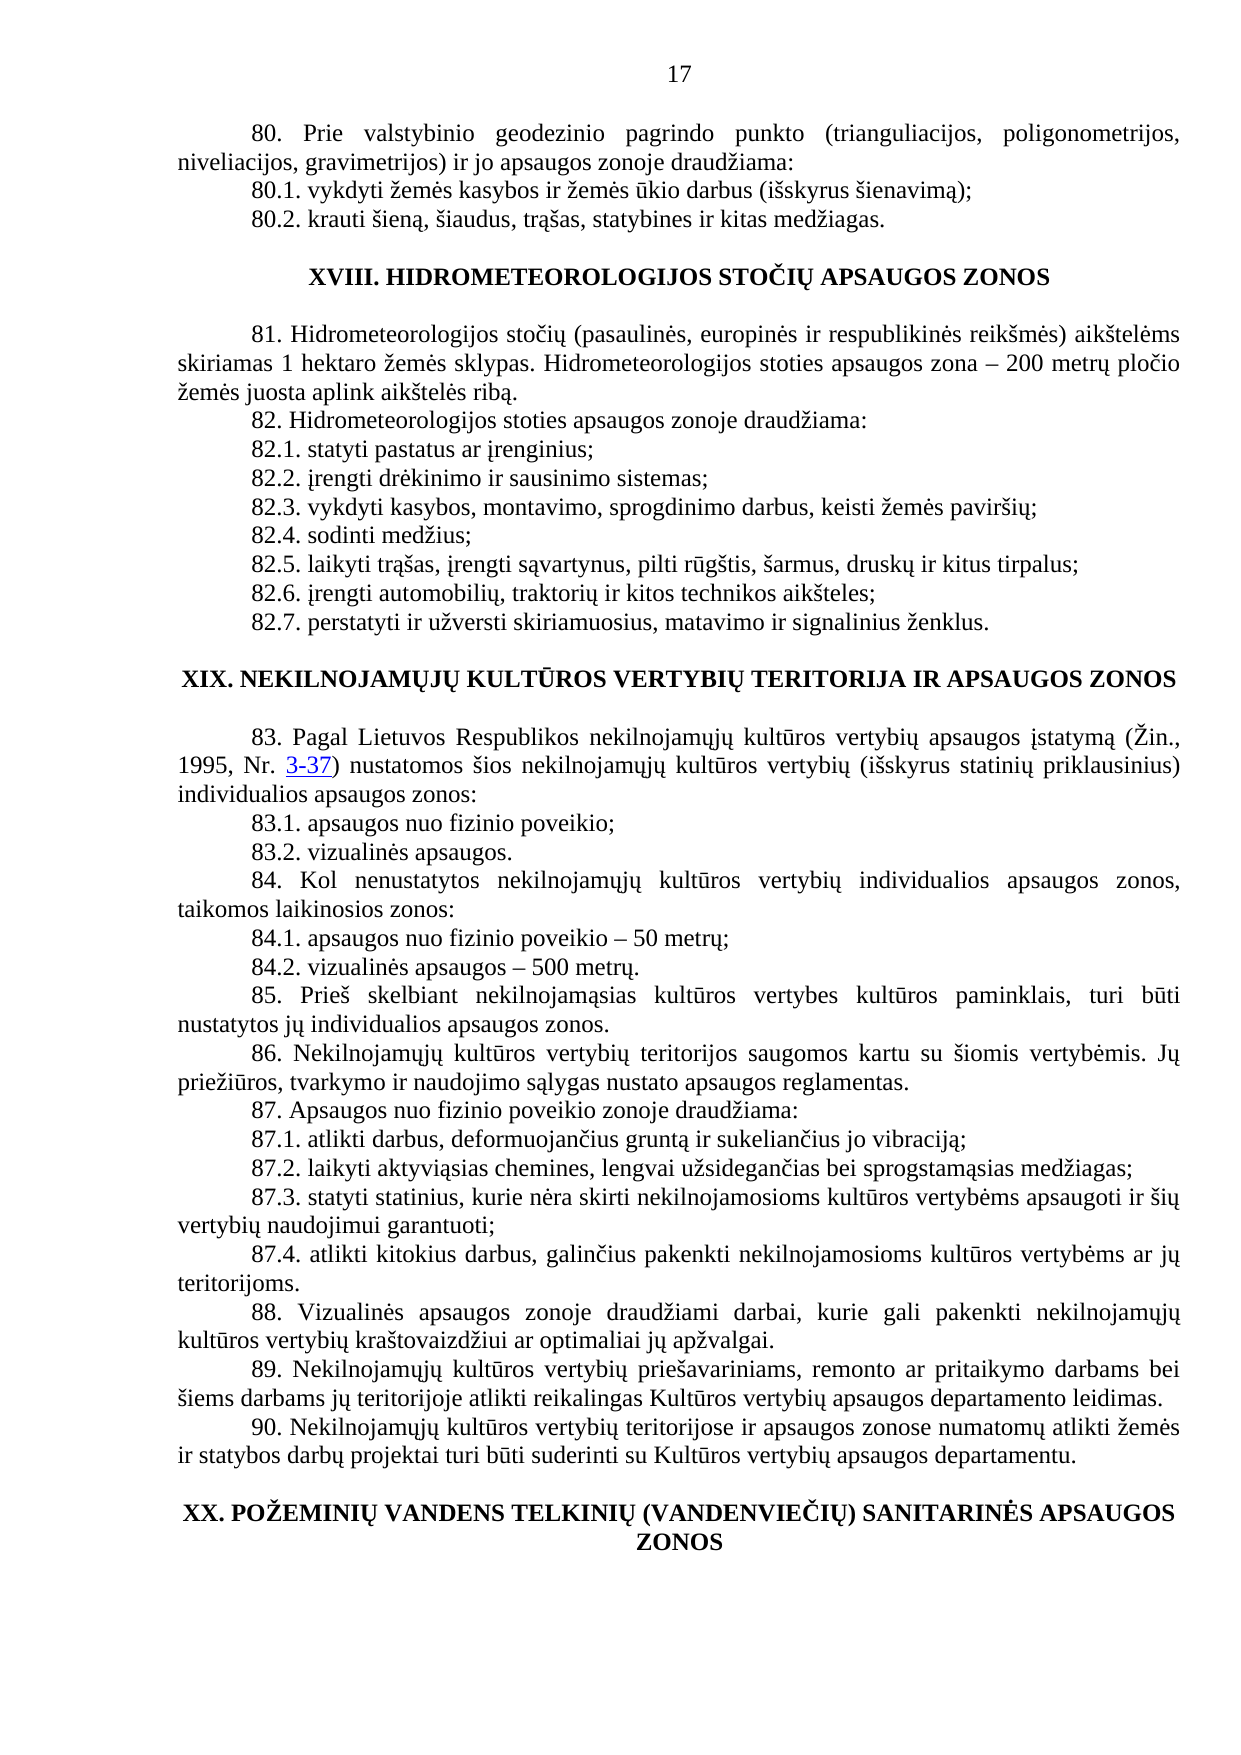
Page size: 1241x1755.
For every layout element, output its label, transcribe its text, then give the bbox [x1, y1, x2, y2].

text XIX. NEKILNOJAMŲJŲ KULTŪROS VERTYBIŲ TERITORIJA IR APSAUGOS ZONOS [177, 664, 1181, 693]
text 80.2. krauti šieną, šiaudus, trąšas, statybines ir kitas medžiagas. [177, 204, 1181, 233]
text 83.2. vizualinės apsaugos. [177, 837, 1181, 866]
text 84.1. apsaugos nuo fizinio poveikio – 50 metrų; [177, 923, 1181, 952]
text 81. Hidrometeorologijos stočių (pasaulinės, europinės ir respublikinės reikšmės) aikštelėms skiriamas 1 hektaro žemės sklypas. Hidrometeorologijos stoties apsaugos zona – 200 metrų pločio žemės juosta aplink aikštelės ribą. [177, 319, 1181, 406]
text 87.1. atlikti darbus, deformuojančius gruntą ir sukeliančius jo vibraciją; [177, 1124, 1181, 1153]
text 82.7. perstatyti ir užversti skiriamuosius, matavimo ir signalinius ženklus. [177, 607, 1181, 636]
text 82.1. statyti pastatus ar įrenginius; [177, 434, 1181, 463]
text XVIII. HIDROMETEOROLOGIJOS STOČIŲ APSAUGOS ZONOS [177, 262, 1181, 291]
text 87.3. statyti statinius, kurie nėra skirti nekilnojamosioms kultūros vertybėms apsaugoti ir šių vertybių naudojimui garantuoti; [177, 1182, 1181, 1239]
text 80. Prie valstybinio geodezinio pagrindo punkto (trianguliacijos, poligonometrijos, niveliacijos, gravimetrijos) ir jo apsaugos zonoje draudžiama: [177, 118, 1181, 176]
text 82. Hidrometeorologijos stoties apsaugos zonoje draudžiama: [177, 406, 1181, 434]
text 80.1. vykdyti žemės kasybos ir žemės ūkio darbus (išskyrus šienavimą); [177, 176, 1181, 204]
text 82.6. įrengti automobilių, traktorių ir kitos technikos aikšteles; [177, 578, 1181, 607]
text 84. Kol nenustatytos nekilnojamųjų kultūros vertybių individualios apsaugos zonos, taikomos laikinosios zonos: [177, 866, 1181, 923]
text 87. Apsaugos nuo fizinio poveikio zonoje draudžiama: [177, 1096, 1181, 1124]
text 83. Pagal Lietuvos Respublikos nekilnojamųjų kultūros vertybių apsaugos įstatymą (Žin., 1995, Nr. 3-37) nustatomos šios nekilnojamųjų kultūros vertybių (išskyrus statinių priklausinius) individualios apsaugos zonos: [177, 722, 1181, 808]
text 87.2. laikyti aktyviąsias chemines, lengvai užsidegančias bei sprogstamąsias medžiagas; [177, 1153, 1181, 1182]
text 90. Nekilnojamųjų kultūros vertybių teritorijose ir apsaugos zonose numatomų atlikti žemės ir statybos darbų projektai turi būti suderinti su Kultūros vertybių apsaugos departamentu. [177, 1412, 1181, 1469]
text 82.3. vykdyti kasybos, montavimo, sprogdinimo darbus, keisti žemės paviršių; [177, 492, 1181, 521]
text 89. Nekilnojamųjų kultūros vertybių priešavariniams, remonto ar pritaikymo darbams bei šiems darbams jų teritorijoje atlikti reikalingas Kultūros vertybių apsaugos departamento leidimas. [177, 1354, 1181, 1412]
text 88. Vizualinės apsaugos zonoje draudžiami darbai, kurie gali pakenkti nekilnojamųjų kultūros vertybių kraštovaizdžiui ar optimaliai jų apžvalgai. [177, 1297, 1181, 1354]
text XX. POŽEMINIŲ VANDENS TELKINIŲ (VANDENVIEČIŲ) SANITARINĖS APSAUGOS ZONOS [177, 1498, 1181, 1556]
text 82.2. įrengti drėkinimo ir sausinimo sistemas; [177, 463, 1181, 492]
text 87.4. atlikti kitokius darbus, galinčius pakenkti nekilnojamosioms kultūros vertybėms ar jų teritorijoms. [177, 1239, 1181, 1297]
text 84.2. vizualinės apsaugos – 500 metrų. [177, 952, 1181, 981]
text 82.4. sodinti medžius; [177, 521, 1181, 549]
text 82.5. laikyti trąšas, įrengti sąvartynus, pilti rūgštis, šarmus, druskų ir kitus tirpalus; [177, 549, 1181, 578]
text 85. Prieš skelbiant nekilnojamąsias kultūros vertybes kultūros paminklais, turi būti nustatytos jų individualios apsaugos zonos. [177, 981, 1181, 1038]
text 86. Nekilnojamųjų kultūros vertybių teritorijos saugomos kartu su šiomis vertybėmis. Jų priežiūros, tvarkymo ir naudojimo sąlygas nustato apsaugos reglamentas. [177, 1038, 1181, 1096]
text 83.1. apsaugos nuo fizinio poveikio; [177, 808, 1181, 837]
